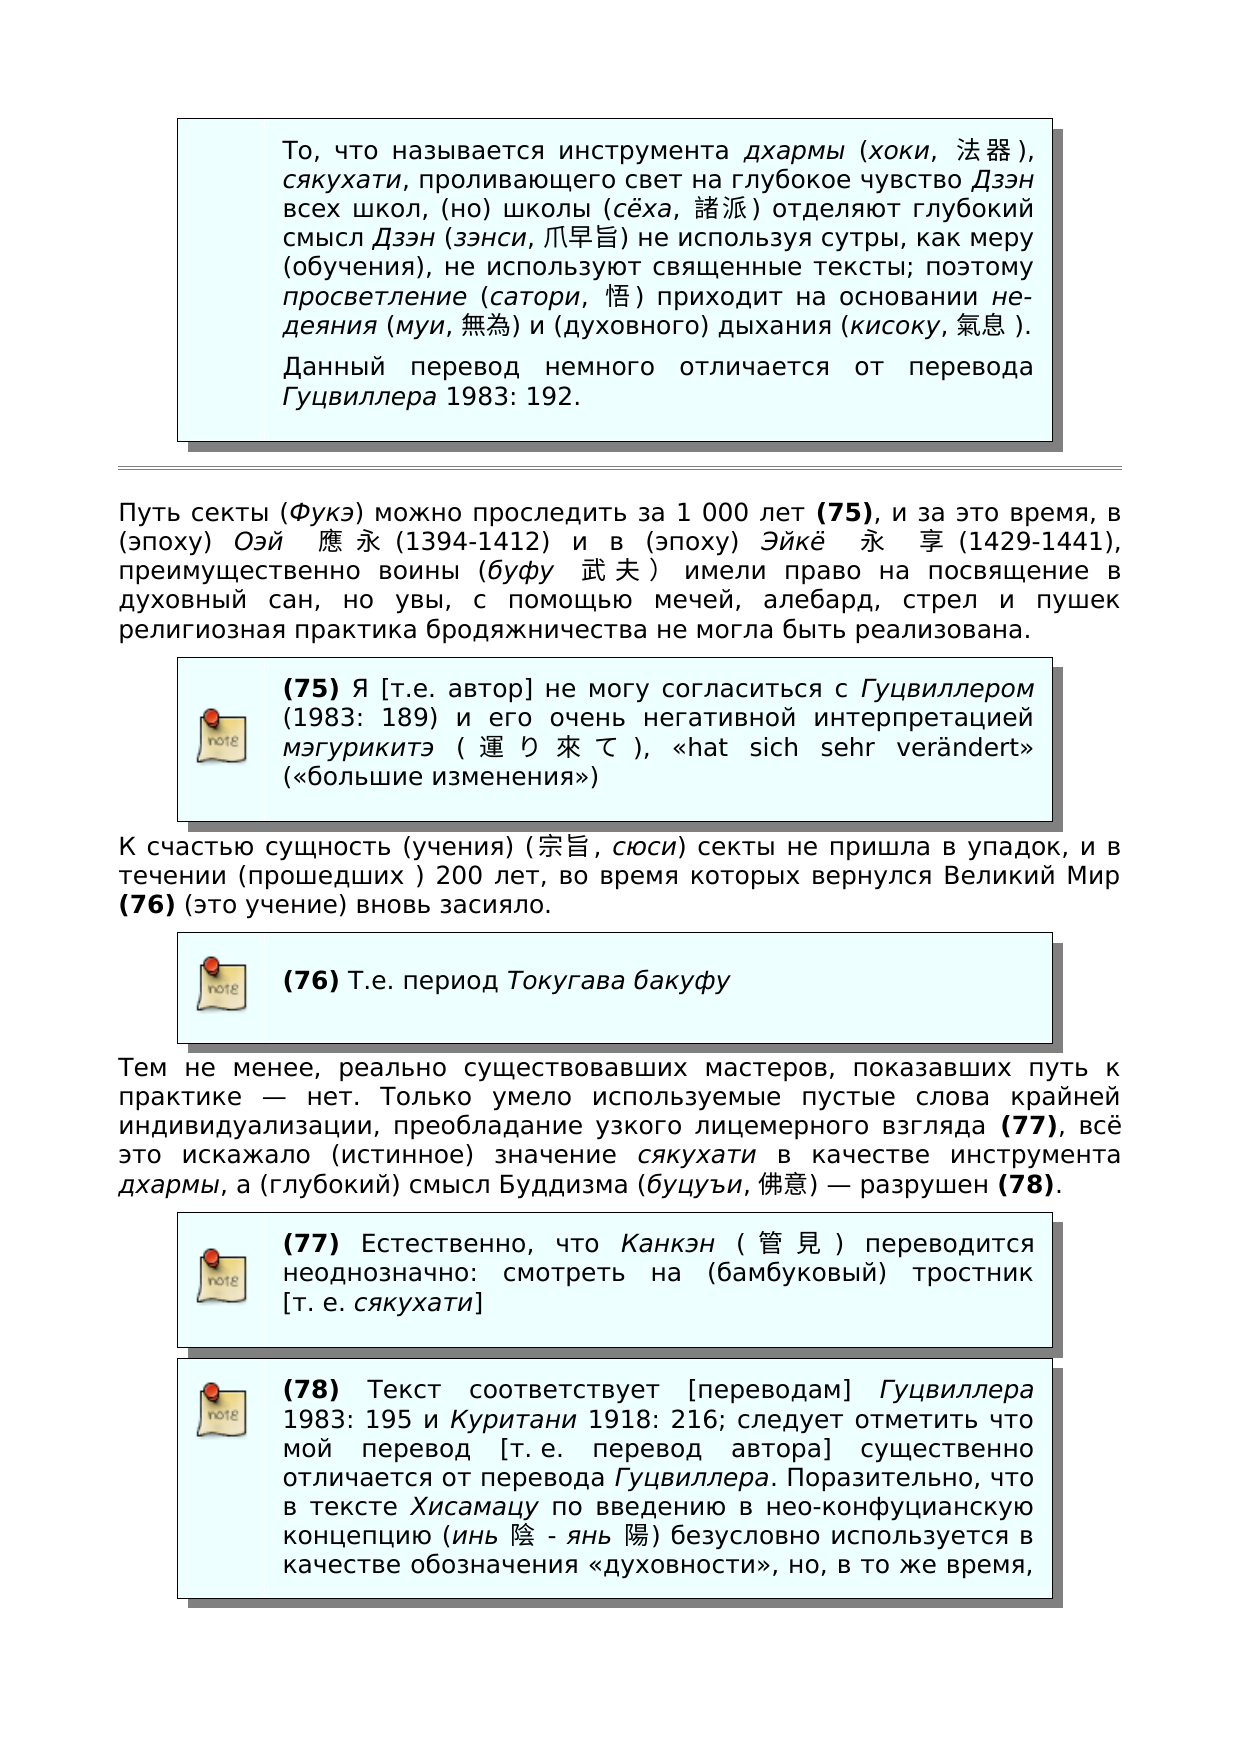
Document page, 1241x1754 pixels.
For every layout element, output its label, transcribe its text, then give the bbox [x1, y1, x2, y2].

table_header [178, 658, 264, 821]
table_header (75) Я [т.е. автор] не могу согласиться с Гуцвиллером (1983: 189) и его очень негативной интерпретацией мэгурикитэ (運り來て), «hat sich sehr verändert» («большие изменения») [265, 658, 1052, 821]
table_header [178, 1213, 264, 1347]
table_header (77) Естественно, что Канкэн (管見) переводится неоднозначно: смотреть на (бамбуковый) тростник [т. е. сякухати] [265, 1213, 1052, 1347]
table_header [178, 119, 264, 441]
text К счастью сущность (учения) (宗旨, сюси) секты не пришла в упадок, и в течении (прошедших ) 200 лет, во время которых вернулся Великий Мир (76) (это учение) вновь засияло. [118, 832, 1122, 919]
table_header То, что называется инструмента дхармы (хоки, 法器), сякухати, проливающего свет на глубокое чувство Дзэн всех школ, (но) школы (сёха, 諸派) отделяют глубокий смысл Дзэн (зэнси, 爪早旨) не используя сутры, как меру (обучения), не используют священные тексты; поэтому просветление (сатори, 悟) приходит на основании не-деяния (муи, 無為) и (духовного) дыхания (кисоку, 氣息 ). Данный перевод немного отличается от перевода Гуцвиллера 1983: 192. [265, 119, 1052, 441]
table_header [178, 1359, 264, 1597]
table_header (76) Т.е. период Токугава бакуфу [265, 933, 1052, 1042]
text Тем не менее, реально существовавших мастеров, показавших путь к практике — нет. Только умело используемые пустые слова крайней индивидуализации, преобладание узкого лицемерного взгляда (77), всё это искажало (истинное) значение сякухати в качестве инструмента дхармы, а (глубокий) смысл Буддизма (буцуъи, 佛意) — разрушен (78). [118, 1053, 1122, 1199]
picture [183, 1375, 259, 1451]
table_header [178, 933, 264, 1042]
picture [183, 701, 259, 777]
picture [183, 1241, 259, 1317]
text Путь секты (Фукэ) можно проследить за 1 000 лет (75), и за это время, в (эпоху) Оэй 應永(1394-1412) и в (эпоху) Эйкё 永 享(1429-1441), преимущественно воины (буфу 武夫）имели право на посвящение в духовный сан, но увы, с помощью мечей, алебард, стрел и пушек религиозная практика бродяжничества не могла быть реализована. [118, 498, 1122, 644]
table_header (78) Текст соответствует [переводам] Гуцвиллера 1983: 195 и Куритани 1918: 216; следует отметить что мой перевод [т. е. перевод автора] существенно отличается от перевода Гуцвиллера. Поразительно, что в тексте Хисамацу по введению в нео-конфуцианскую концепцию (инь 陰 - янь 陽) безусловно используется в качестве обозначения «духовности», но, в то же время, [265, 1359, 1052, 1597]
picture [183, 949, 259, 1025]
